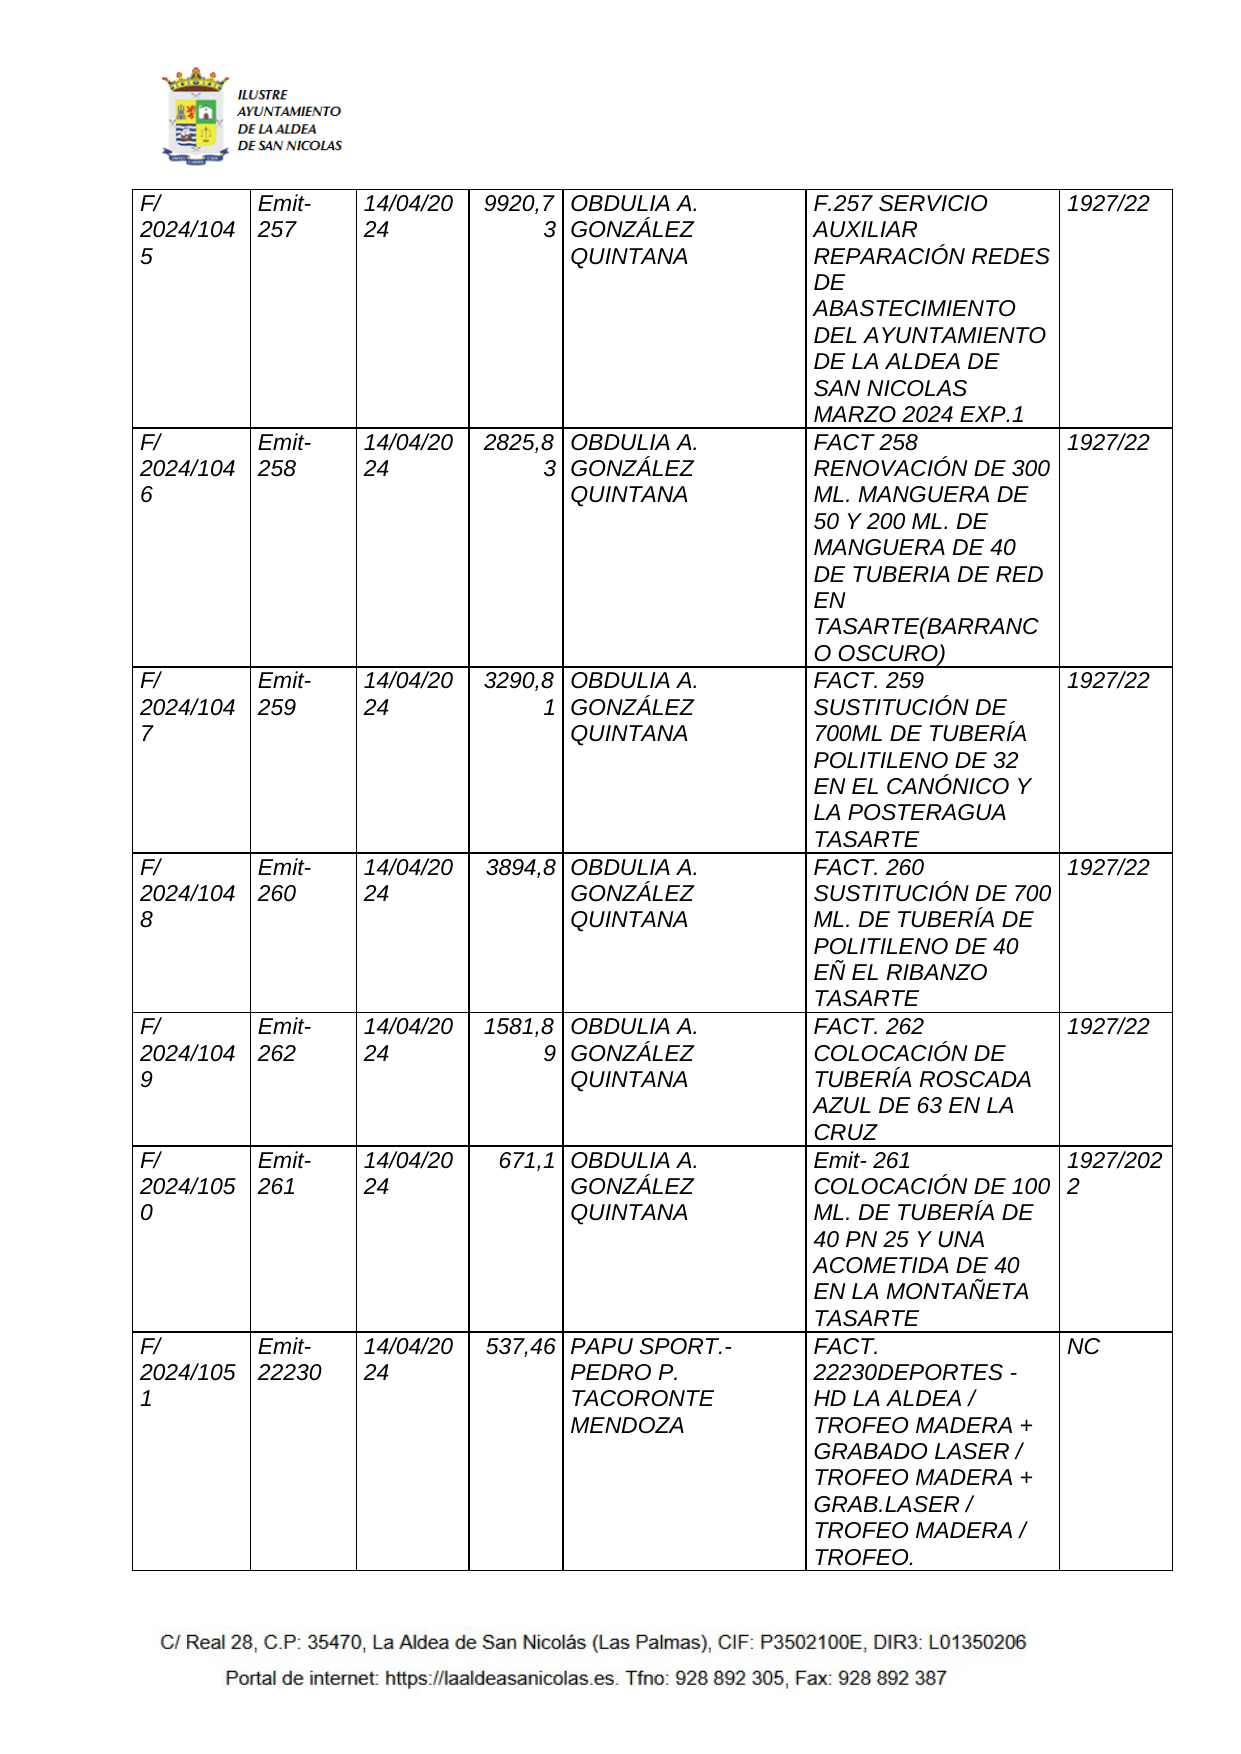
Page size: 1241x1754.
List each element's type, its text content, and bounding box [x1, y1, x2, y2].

table_cell OBDULIA A. GONZÁLEZ QUINTANA [564, 190, 805, 427]
table_cell Emit- 261 [251, 1147, 356, 1331]
table_cell F/2024/1051 [133, 1333, 250, 1570]
table_cell 1927/22 [1060, 668, 1172, 852]
table_cell OBDULIA A. GONZÁLEZ QUINTANA [564, 668, 805, 852]
table_cell 1581,89 [470, 1013, 562, 1145]
table_cell Emit- 22230 [251, 1333, 356, 1570]
table_cell Emit- 257 [251, 190, 356, 427]
table_cell 3894,8 [470, 854, 562, 1012]
table_cell FACT. 259 SUSTITUCIÓN DE 700ML DE TUBERÍA POLITILENO DE 32 EN EL CANÓNICO Y LA POSTERAGUA TASARTE [807, 668, 1059, 852]
table_cell Emit- 262 [251, 1013, 356, 1145]
table_cell Emit- 260 [251, 854, 356, 1012]
table_cell OBDULIA A. GONZÁLEZ QUINTANA [564, 429, 805, 666]
table_cell 1927/22 [1060, 429, 1172, 666]
table_cell 2825,83 [470, 429, 562, 666]
table_cell 671,1 [470, 1147, 562, 1331]
table_cell 9920,73 [470, 190, 562, 427]
table_cell 3290,81 [470, 668, 562, 852]
table_cell 14/04/2024 [357, 190, 468, 427]
table_cell PAPU SPORT.- PEDRO P. TACORONTE MENDOZA [564, 1333, 805, 1570]
table_cell 1927/22 [1060, 1013, 1172, 1145]
table_cell OBDULIA A. GONZÁLEZ QUINTANA [564, 854, 805, 1012]
table_cell F/2024/1050 [133, 1147, 250, 1331]
table_cell FACT. 260 SUSTITUCIÓN DE 700 ML. DE TUBERÍA DE POLITILENO DE 40 EÑ EL RIBANZO TASARTE [807, 854, 1059, 1012]
table_cell Emit- 261 COLOCACIÓN DE 100 ML. DE TUBERÍA DE 40 PN 25 Y UNA ACOMETIDA DE 40 EN LA MONTAÑETA TASARTE [807, 1147, 1059, 1331]
table_cell F/2024/1048 [133, 854, 250, 1012]
table_cell NC [1060, 1333, 1172, 1570]
table_cell FACT. 22230DEPORTES - HD LA ALDEA / TROFEO MADERA + GRABADO LASER / TROFEO MADERA + GRAB.LASER / TROFEO MADERA / TROFEO. [807, 1333, 1059, 1570]
table_cell 1927/22 [1060, 190, 1172, 427]
table_cell 14/04/2024 [357, 429, 468, 666]
table_cell 1927/22 [1060, 854, 1172, 1012]
picture [148, 59, 358, 173]
table_cell 1927/2022 [1060, 1147, 1172, 1331]
table_cell Emit- 259 [251, 668, 356, 852]
table_cell FACT. 262 COLOCACIÓN DE TUBERÍA ROSCADA AZUL DE 63 EN LA CRUZ [807, 1013, 1059, 1145]
table_cell 14/04/2024 [357, 1013, 468, 1145]
table_cell 14/04/2024 [357, 854, 468, 1012]
table_cell F.257 SERVICIO AUXILIAR REPARACIÓN REDES DE ABASTECIMIENTO DEL AYUNTAMIENTO DE LA ALDEA DE SAN NICOLAS MARZO 2024 EXP.1 [807, 190, 1059, 427]
table_cell OBDULIA A. GONZÁLEZ QUINTANA [564, 1147, 805, 1331]
picture [148, 1626, 1034, 1694]
table_cell 14/04/2024 [357, 1147, 468, 1331]
table_cell F/2024/1045 [133, 190, 250, 427]
table_cell F/2024/1046 [133, 429, 250, 666]
table_cell Emit- 258 [251, 429, 356, 666]
table_cell F/2024/1047 [133, 668, 250, 852]
table_cell 537,46 [470, 1333, 562, 1570]
table_cell OBDULIA A. GONZÁLEZ QUINTANA [564, 1013, 805, 1145]
table_cell F/2024/1049 [133, 1013, 250, 1145]
table_cell 14/04/2024 [357, 1333, 468, 1570]
table_cell FACT 258 RENOVACIÓN DE 300 ML. MANGUERA DE 50 Y 200 ML. DE MANGUERA DE 40 DE TUBERIA DE RED EN TASARTE(BARRANCO OSCURO) [807, 429, 1059, 666]
table_cell 14/04/2024 [357, 668, 468, 852]
